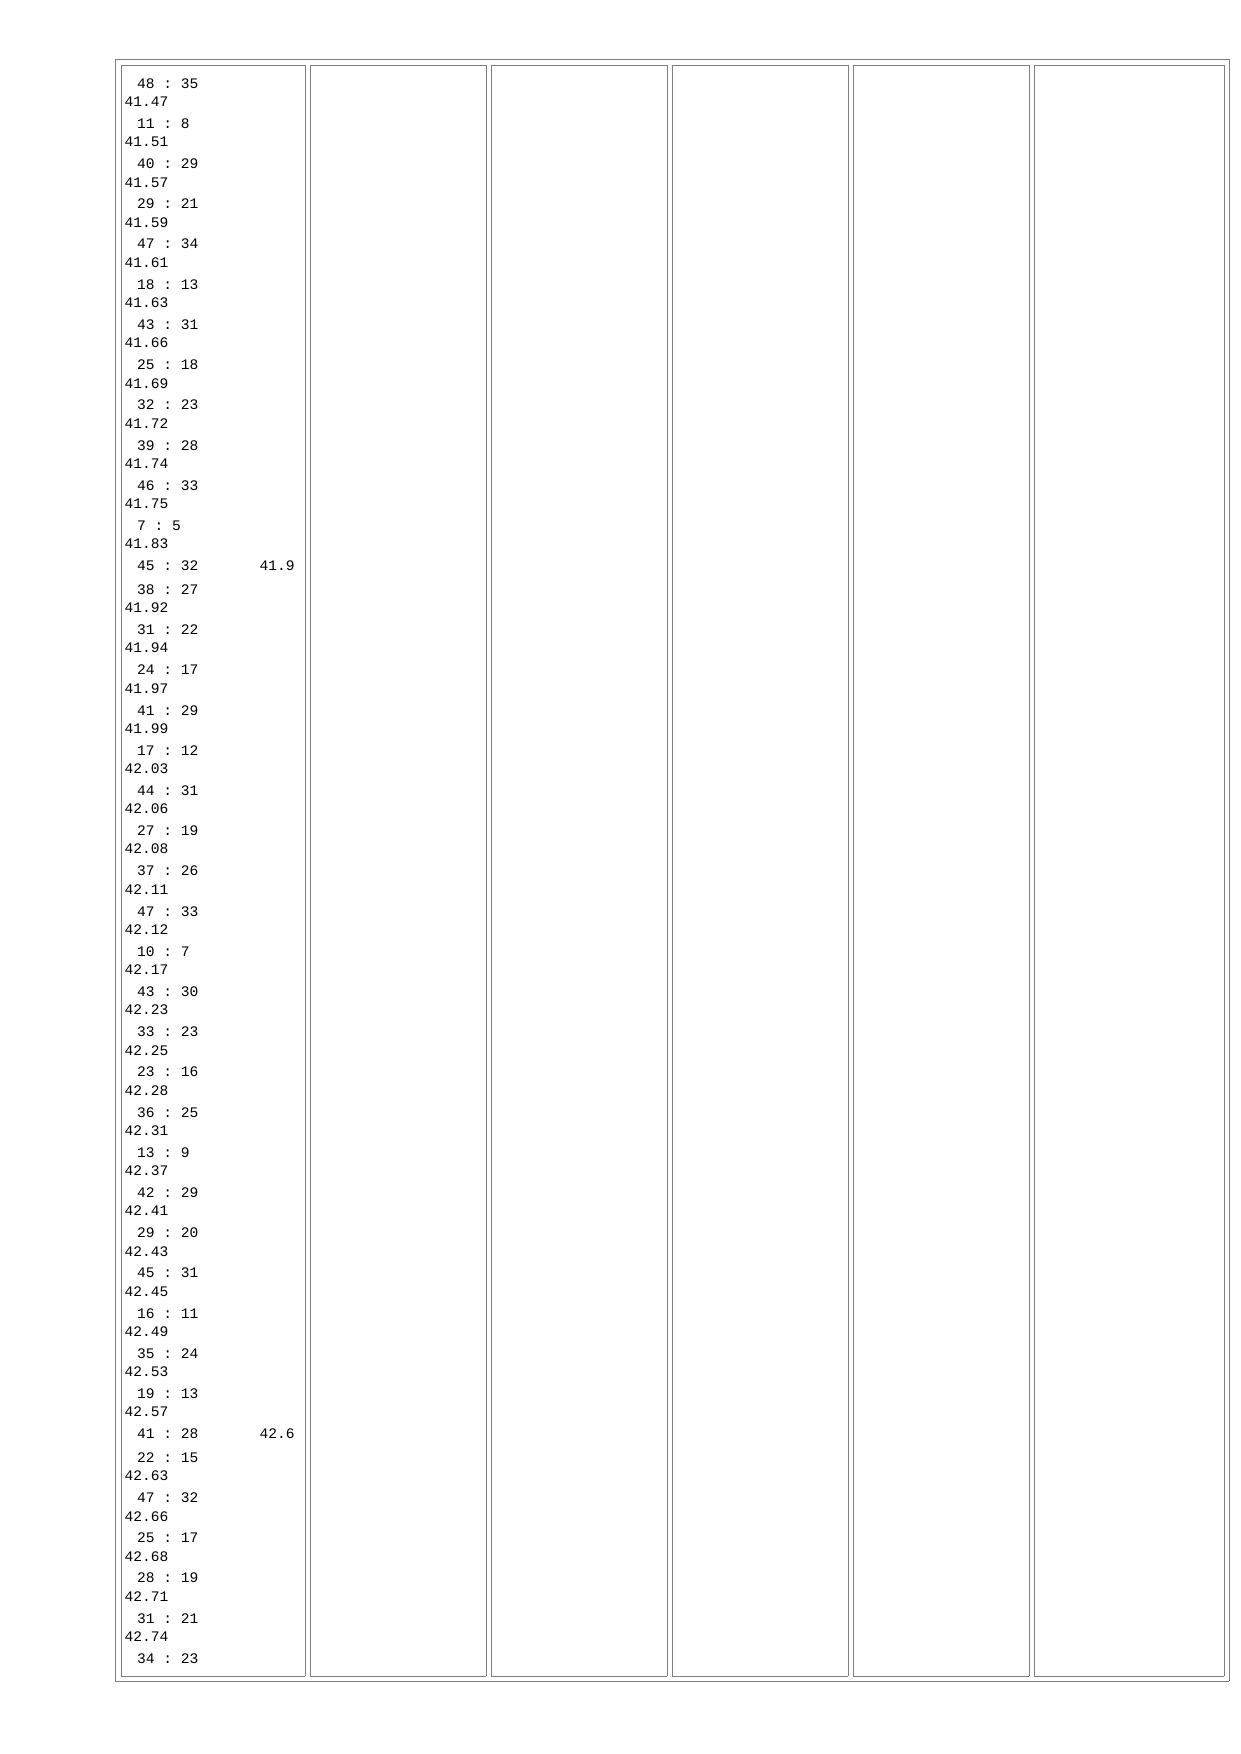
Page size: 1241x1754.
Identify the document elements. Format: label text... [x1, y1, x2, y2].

table_header [670, 60, 851, 1676]
table_header [1031, 60, 1226, 1676]
table_header [308, 60, 489, 1676]
table_header [851, 60, 1031, 1676]
table_header 48 : 35 41.47 11 : 8 41.51 40 : 29 41.57 29 : 21 41.59 47 : 34 41.61 18 : 13 41.63 43 : 31 41.66 25 : 18 41.69 32 : 23 41.72 39 : 28 41.74 46 : 33 41.75 7 : 5 41.83 45 : 32 41.9 38 : 27 41.92 31 : 22 41.94 24 : 17 41.97 41 : 29 41.99 17 : 12 42.03 44 : 31 42.06 27 : 19 42.08 37 : 26 42.11 47 : 33 42.12 10 : 7 42.17 43 : 30 42.23 33 : 23 42.25 23 : 16 42.28 36 : 25 42.31 13 : 9 42.37 42 : 29 42.41 29 : 20 42.43 45 : 31 42.45 16 : 11 42.49 35 : 24 42.53 19 : 13 42.57 41 : 28 42.6 22 : 15 42.63 47 : 32 42.66 25 : 17 42.68 28 : 19 42.71 31 : 21 42.74 34 : 23 [118, 60, 308, 1676]
table_header [489, 60, 669, 1676]
